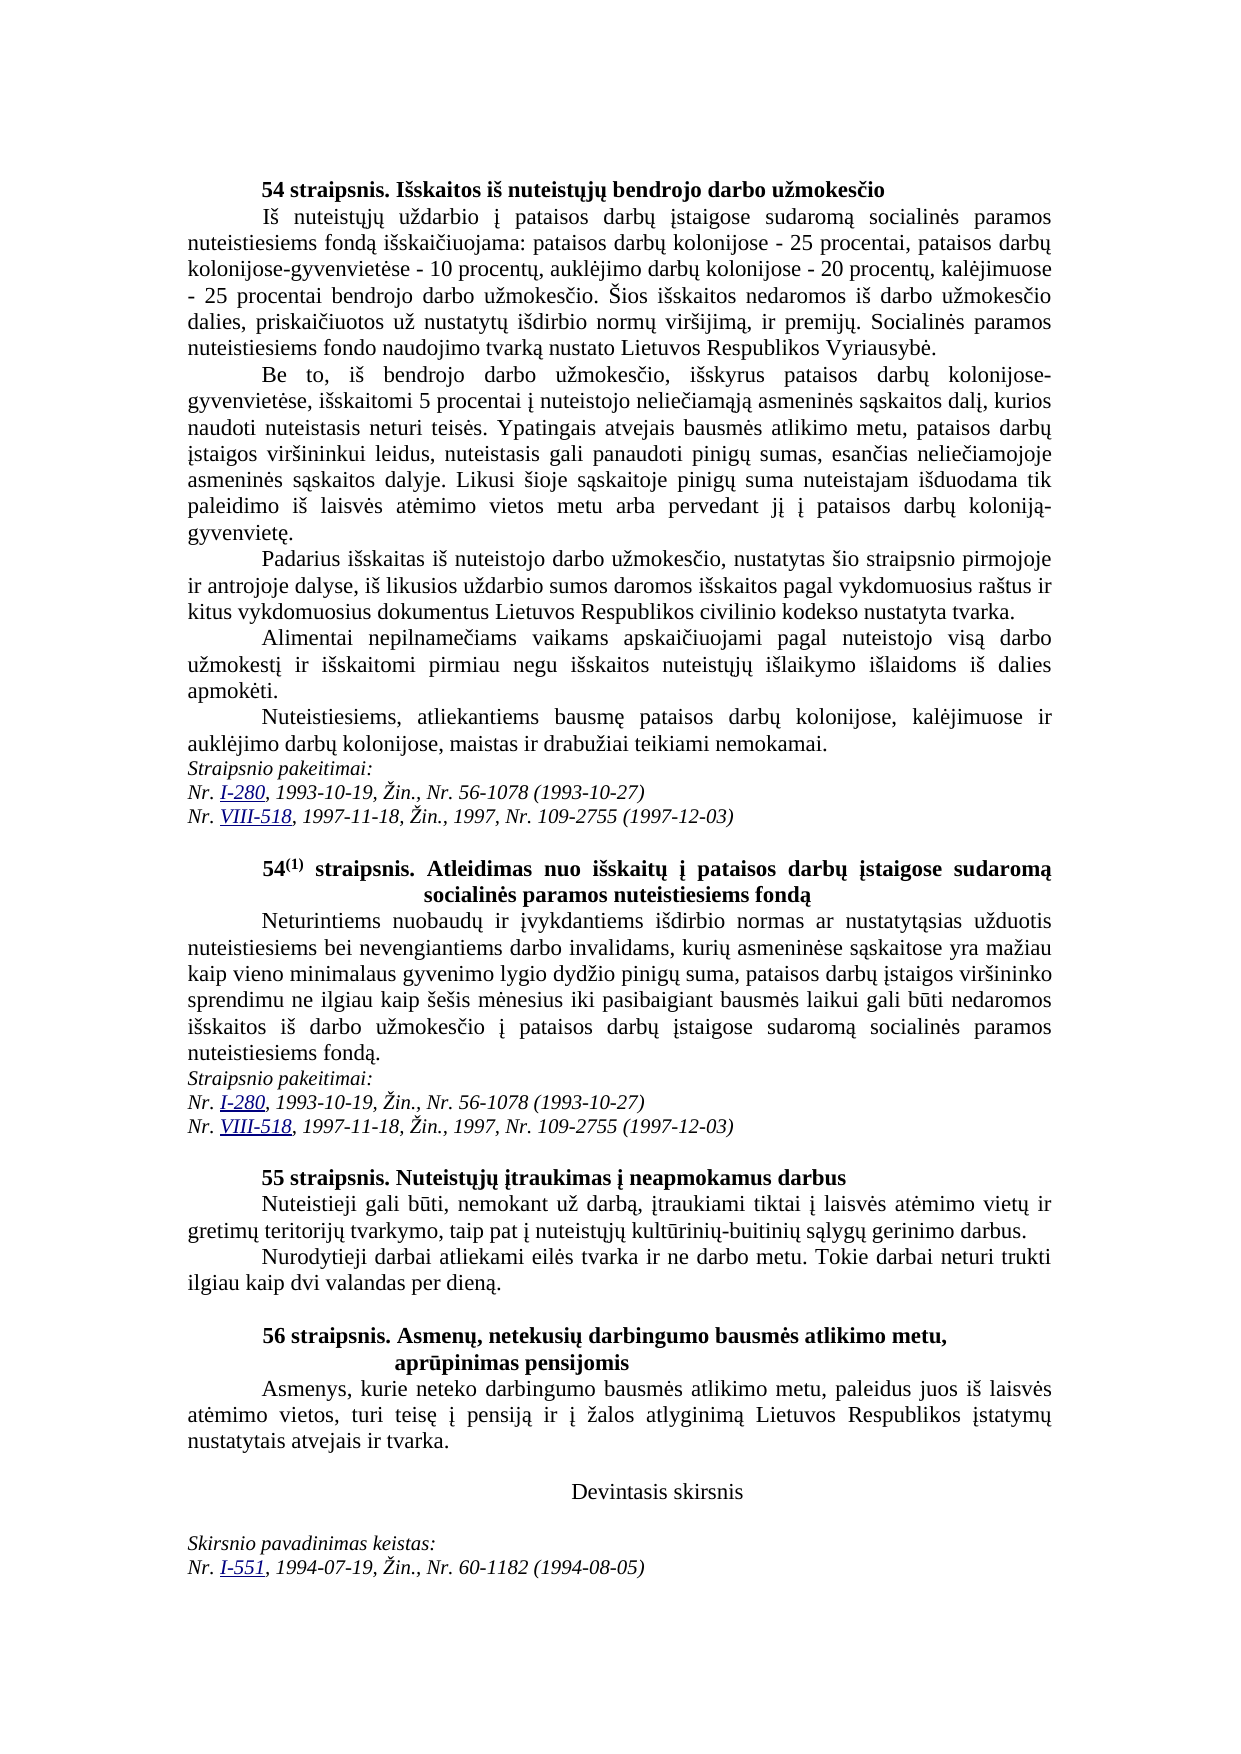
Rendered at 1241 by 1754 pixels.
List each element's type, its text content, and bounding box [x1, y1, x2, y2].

text Straipsnio pakeitimai: [187, 756, 1053, 780]
text Devintasis skirsnis [187, 1478, 1053, 1504]
text aprūpinimas pensijomis [319, 1348, 1053, 1375]
text Nuteistieji gali būti, nemokant už darbą, įtraukiami tiktai į laisvės atėmimo vietų ir gretimų teritorijų tvarkymo, taip pat į nuteistųjų kultūrinių-buitinių sąlygų gerinimo darbus. [187, 1190, 1053, 1243]
text 56 straipsnis. Asmenų, netekusių darbingumo bausmės atlikimo metu, [262, 1322, 1053, 1348]
text 54(1) straipsnis. Atleidimas nuo išskaitų į pataisos darbų įstaigose sudaromą socialinės paramos nuteistiesiems fondą [262, 855, 1053, 907]
text Nuteistiesiems, atliekantiems bausmę pataisos darbų kolonijose, kalėjimuose ir auklėjimo darbų kolonijose, maistas ir drabužiai teikiami nemokamai. [187, 703, 1053, 756]
text Nr. I-280, 1993-10-19, Žin., Nr. 56-1078 (1993-10-27) [187, 1089, 1053, 1114]
text Nr. VIII-518, 1997-11-18, Žin., 1997, Nr. 109-2755 (1997-12-03) [187, 804, 1053, 828]
text Nr. I-280, 1993-10-19, Žin., Nr. 56-1078 (1993-10-27) [187, 780, 1053, 804]
text 55 straipsnis. Nuteistųjų įtraukimas į neapmokamus darbus [187, 1164, 1053, 1190]
text Iš nuteistųjų uždarbio į pataisos darbų įstaigose sudaromą socialinės paramos nuteistiesiems fondą išskaičiuojama: pataisos darbų kolonijose - 25 procentai, pataisos darbų kolonijose-gyvenvietėse - 10 procentų, auklėjimo darbų kolonijose - 20 procentų, kalėjimuose - 25 procentai bendrojo darbo užmokesčio. Šios išskaitos nedaromos iš darbo užmokesčio dalies, priskaičiuotos už nustatytų išdirbio normų viršijimą, ir premijų. Socialinės paramos nuteistiesiems fondo naudojimo tvarką nustato Lietuvos Respublikos Vyriausybė. [187, 203, 1053, 361]
text 54 straipsnis. Išskaitos iš nuteistųjų bendrojo darbo užmokesčio [187, 176, 1053, 203]
text Skirsnio pavadinimas keistas: [187, 1531, 1053, 1555]
text Be to, iš bendrojo darbo užmokesčio, išskyrus pataisos darbų kolonijose-gyvenvietėse, išskaitomi 5 procentai į nuteistojo neliečiamąją asmeninės sąskaitos dalį, kurios naudoti nuteistasis neturi teisės. Ypatingais atvejais bausmės atlikimo metu, pataisos darbų įstaigos viršininkui leidus, nuteistasis gali panaudoti pinigų sumas, esančias neliečiamojoje asmeninės sąskaitos dalyje. Likusi šioje sąskaitoje pinigų suma nuteistajam išduodama tik paleidimo iš laisvės atėmimo vietos metu arba pervedant jį į pataisos darbų koloniją-gyvenvietę. [187, 361, 1053, 545]
text Nr. I-551, 1994-07-19, Žin., Nr. 60-1182 (1994-08-05) [187, 1555, 1053, 1579]
text Nr. VIII-518, 1997-11-18, Žin., 1997, Nr. 109-2755 (1997-12-03) [187, 1114, 1053, 1138]
text Straipsnio pakeitimai: [187, 1066, 1053, 1089]
text Nurodytieji darbai atliekami eilės tvarka ir ne darbo metu. Tokie darbai neturi trukti ilgiau kaip dvi valandas per dieną. [187, 1243, 1053, 1296]
text Neturintiems nuobaudų ir įvykdantiems išdirbio normas ar nustatytąsias užduotis nuteistiesiems bei nevengiantiems darbo invalidams, kurių asmeninėse sąskaitose yra mažiau kaip vieno minimalaus gyvenimo lygio dydžio pinigų suma, pataisos darbų įstaigos viršininko sprendimu ne ilgiau kaip šešis mėnesius iki pasibaigiant bausmės laikui gali būti nedaromos išskaitos iš darbo užmokesčio į pataisos darbų įstaigose sudaromą socialinės paramos nuteistiesiems fondą. [187, 907, 1053, 1066]
text Padarius išskaitas iš nuteistojo darbo užmokesčio, nustatytas šio straipsnio pirmojoje ir antrojoje dalyse, iš likusios uždarbio sumos daromos išskaitos pagal vykdomuosius raštus ir kitus vykdomuosius dokumentus Lietuvos Respublikos civilinio kodekso nustatyta tvarka. [187, 545, 1053, 624]
text Asmenys, kurie neteko darbingumo bausmės atlikimo metu, paleidus juos iš laisvės atėmimo vietos, turi teisę į pensiją ir į žalos atlyginimą Lietuvos Respublikos įstatymų nustatytais atvejais ir tvarka. [187, 1375, 1053, 1454]
text Alimentai nepilnamečiams vaikams apskaičiuojami pagal nuteistojo visą darbo užmokestį ir išskaitomi pirmiau negu išskaitos nuteistųjų išlaikymo išlaidoms iš dalies apmokėti. [187, 624, 1053, 703]
